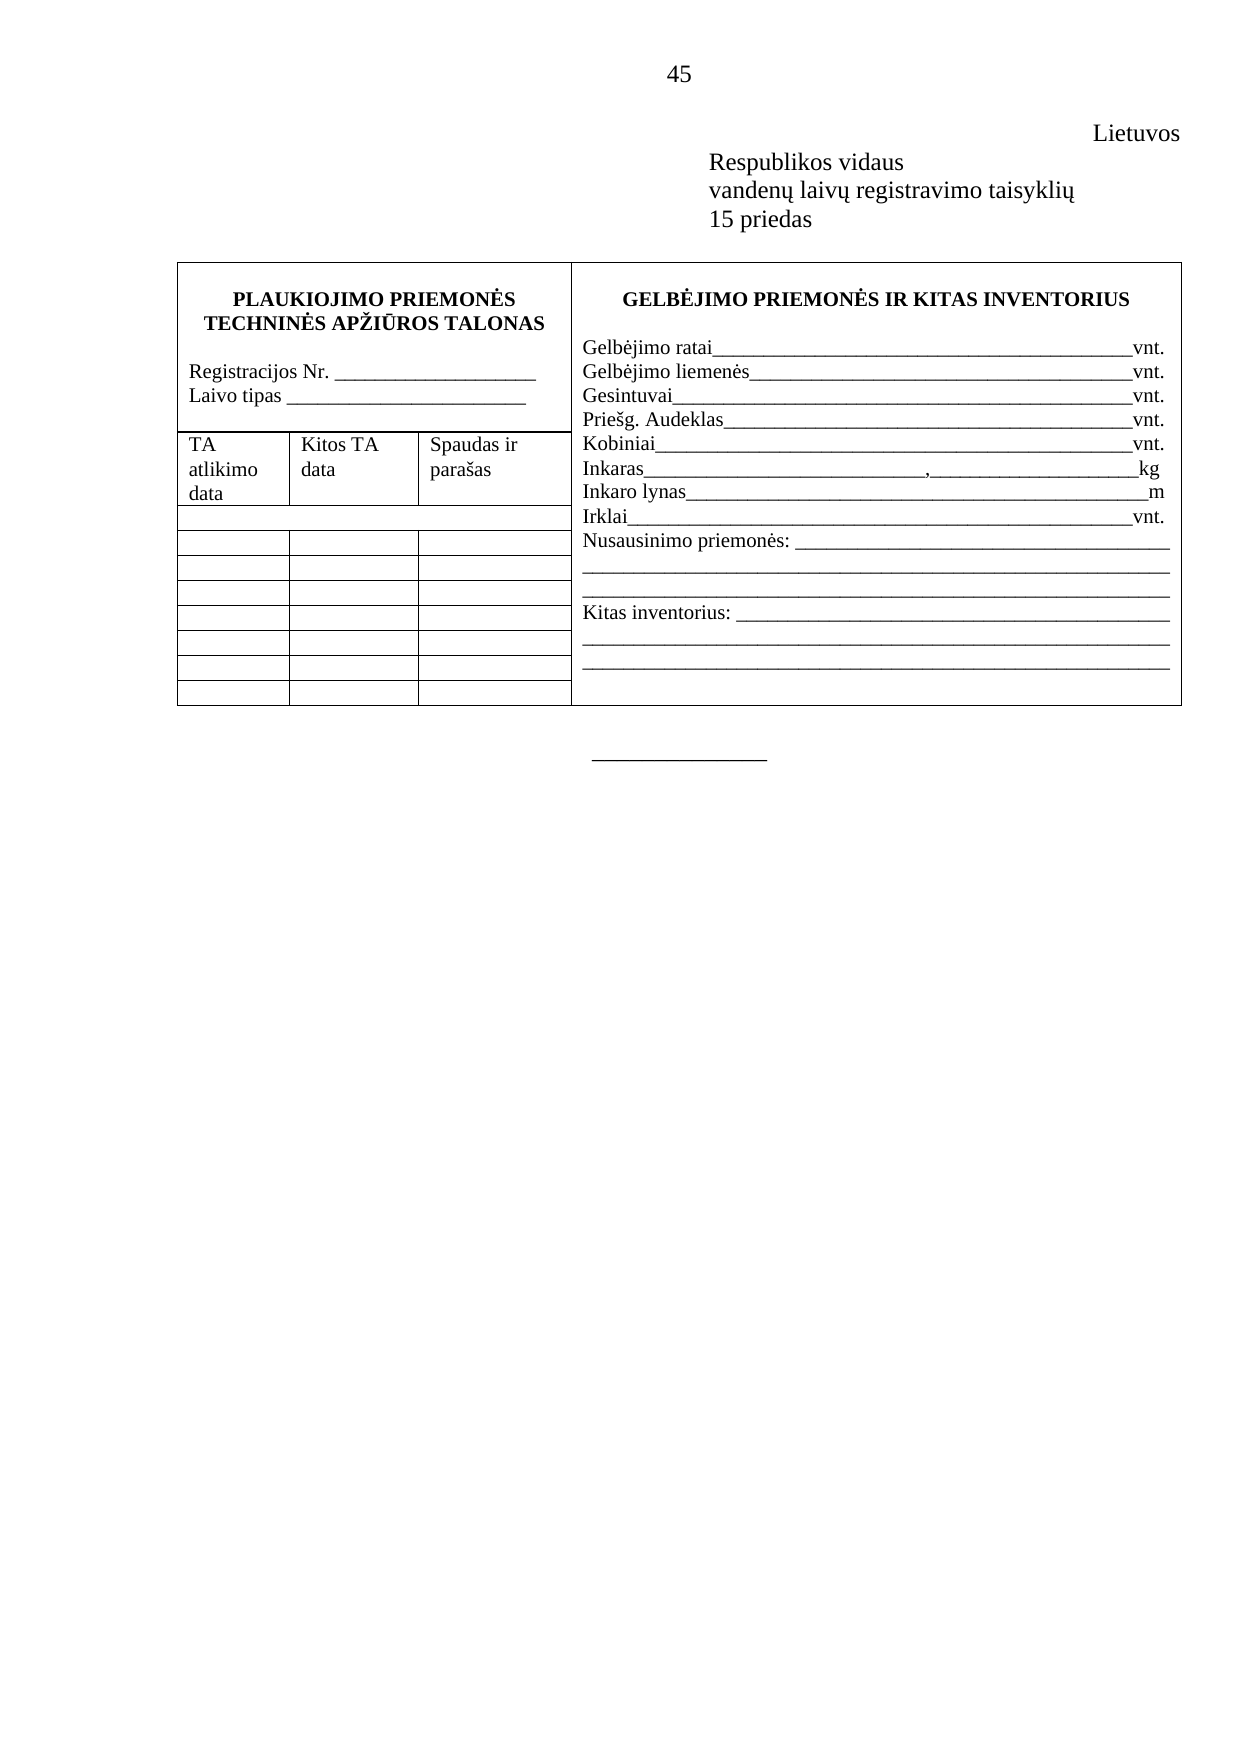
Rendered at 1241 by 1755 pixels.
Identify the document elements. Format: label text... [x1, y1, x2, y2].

table_cell [290, 656, 418, 680]
table_cell [178, 531, 289, 555]
text 15 priedas [177, 204, 1181, 233]
table_cell [178, 506, 571, 530]
table_cell [419, 531, 571, 555]
table_cell [178, 631, 289, 655]
text vandenų laivų registravimo taisyklių [177, 176, 1181, 204]
table_cell [290, 606, 418, 630]
table_cell TA atlikimo data [178, 433, 289, 504]
table_cell [290, 631, 418, 655]
table_cell [290, 531, 418, 555]
table_cell [419, 631, 571, 655]
table_cell Kitos TA data [290, 433, 418, 504]
table_cell [419, 581, 571, 605]
text ______________ [177, 735, 1181, 764]
table_cell [419, 606, 571, 630]
table_header PLAUKIOJIMO PRIEMONĖS TECHNINĖS APŽIŪROS TALONAS Registracijos Nr. Laivo tipas [178, 263, 571, 431]
table_cell [290, 581, 418, 605]
table_cell [419, 681, 571, 705]
table_cell [178, 656, 289, 680]
text Lietuvos Respublikos vidaus [709, 118, 1181, 176]
table_cell [290, 681, 418, 705]
table_cell [290, 556, 418, 580]
table_cell [178, 556, 289, 580]
table_cell [178, 581, 289, 605]
table_cell [178, 681, 289, 705]
table_cell Spaudas ir parašas [419, 433, 571, 504]
table_cell [178, 606, 289, 630]
table_header GELBĖJIMO PRIEMONĖS IR KITAS INVENTORIUS Gelbėjimo ratai vnt. Gelbėjimo liemenės vnt. Gesintuvai vnt. Priešg. Audeklas vnt. Kobiniai vnt. Inkaras___________________________, kg Inkaro lynas m Irklai vnt. Nusausinimo priemonės: Kitas inventorius: [572, 263, 1181, 705]
table_cell [419, 556, 571, 580]
table_cell [419, 656, 571, 680]
